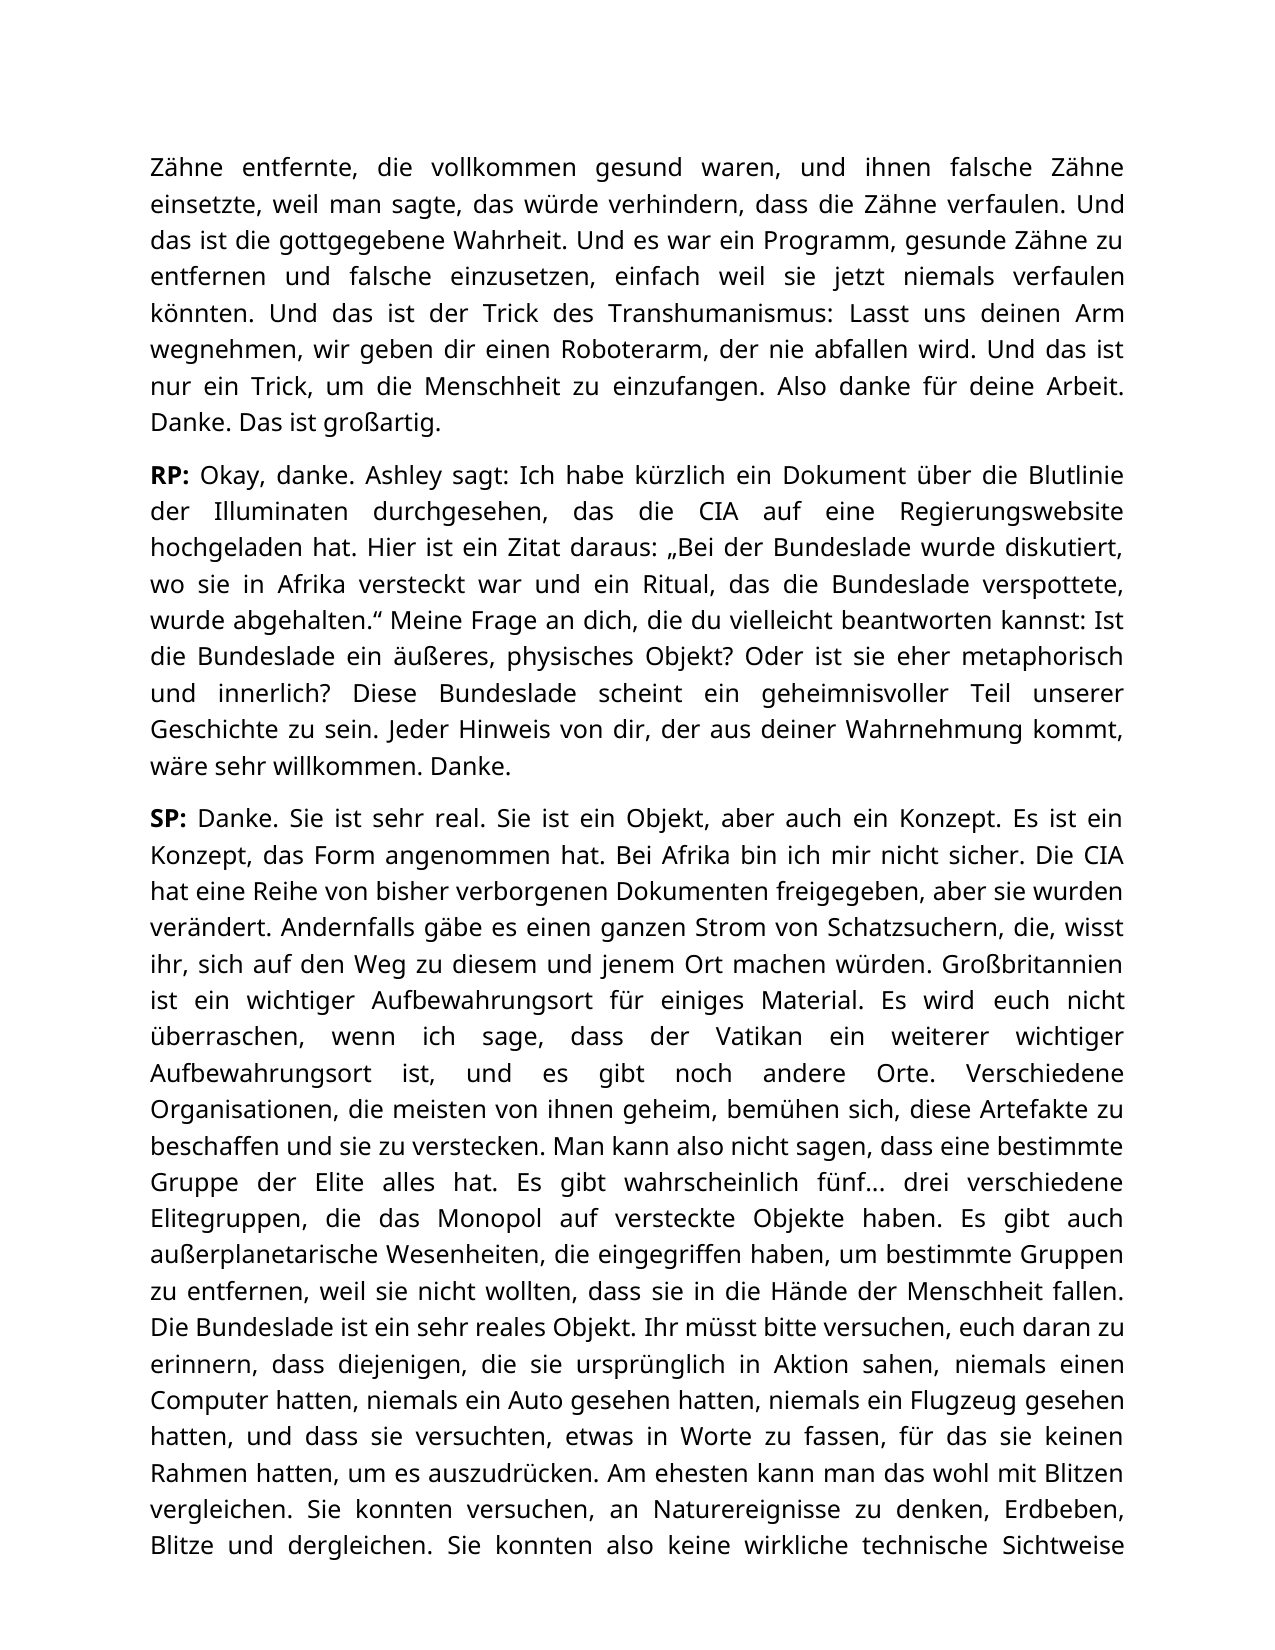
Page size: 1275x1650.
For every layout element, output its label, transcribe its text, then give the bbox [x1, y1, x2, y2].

text RP: Okay, danke. Ashley sagt: Ich habe kürzlich ein Dokument über die Blutlinie der Illuminaten durchgesehen, das die CIA auf eine Regierungswebsite hochgeladen hat. Hier ist ein Zitat daraus: „Bei der Bundeslade wurde diskutiert, wo sie in Afrika versteckt war und ein Ritual, das die Bundeslade verspottete, wurde abgehalten.“ Meine Frage an dich, die du vielleicht beantworten kannst: Ist die Bundeslade ein äußeres, physisches Objekt? Oder ist sie eher metaphorisch und innerlich? Diese Bundeslade scheint ein geheimnisvoller Teil unserer Geschichte zu sein. Jeder Hinweis von dir, der aus deiner Wahrnehmung kommt, wäre sehr willkommen. Danke. [150, 457, 1125, 782]
text SP: Danke. Sie ist sehr real. Sie ist ein Objekt, aber auch ein Konzept. Es ist ein Konzept, das Form angenommen hat. Bei Afrika bin ich mir nicht sicher. Die CIA hat eine Reihe von bisher verborgenen Dokumenten freigegeben, aber sie wurden verändert. Andernfalls gäbe es einen ganzen Strom von Schatzsuchern, die, wisst ihr, sich auf den Weg zu diesem und jenem Ort machen würden. Großbritannien ist ein wichtiger Aufbewahrungsort für einiges Material. Es wird euch nicht überraschen, wenn ich sage, dass der Vatikan ein weiterer wichtiger Aufbewahrungsort ist, und es gibt noch andere Orte. Verschiedene Organisationen, die meisten von ihnen geheim, bemühen sich, diese Artefakte zu beschaffen und sie zu verstecken. Man kann also nicht sagen, dass eine bestimmte Gruppe der Elite alles hat. Es gibt wahrscheinlich fünf... drei verschiedene Elitegruppen, die das Monopol auf versteckte Objekte haben. Es gibt auch außerplanetarische Wesenheiten, die eingegriffen haben, um bestimmte Gruppen zu entfernen, weil sie nicht wollten, dass sie in die Hände der Menschheit fallen. Die Bundeslade ist ein sehr reales Objekt. Ihr müsst bitte versuchen, euch daran zu erinnern, dass diejenigen, die sie ursprünglich in Aktion sahen, niemals einen Computer hatten, niemals ein Auto gesehen hatten, niemals ein Flugzeug gesehen hatten, und dass sie versuchten, etwas in Worte zu fassen, für das sie keinen Rahmen hatten, um es auszudrücken. Am ehesten kann man das wohl mit Blitzen vergleichen. Sie konnten versuchen, an Naturereignisse zu denken, Erdbeben, Blitze und dergleichen. Sie konnten also keine wirkliche technische Sichtweise [150, 801, 1125, 1562]
text Zähne entfernte, die vollkommen gesund waren, und ihnen falsche Zähne einsetzte, weil man sagte, das würde verhindern, dass die Zähne verfaulen. Und das ist die gottgegebene Wahrheit. Und es war ein Programm, gesunde Zähne zu entfernen und falsche einzusetzen, einfach weil sie jetzt niemals verfaulen könnten. Und das ist der Trick des Transhumanismus: Lasst uns deinen Arm wegnehmen, wir geben dir einen Roboterarm, der nie abfallen wird. Und das ist nur ein Trick, um die Menschheit zu einzufangen. Also danke für deine Arbeit. Danke. Das ist großartig. [150, 150, 1125, 438]
